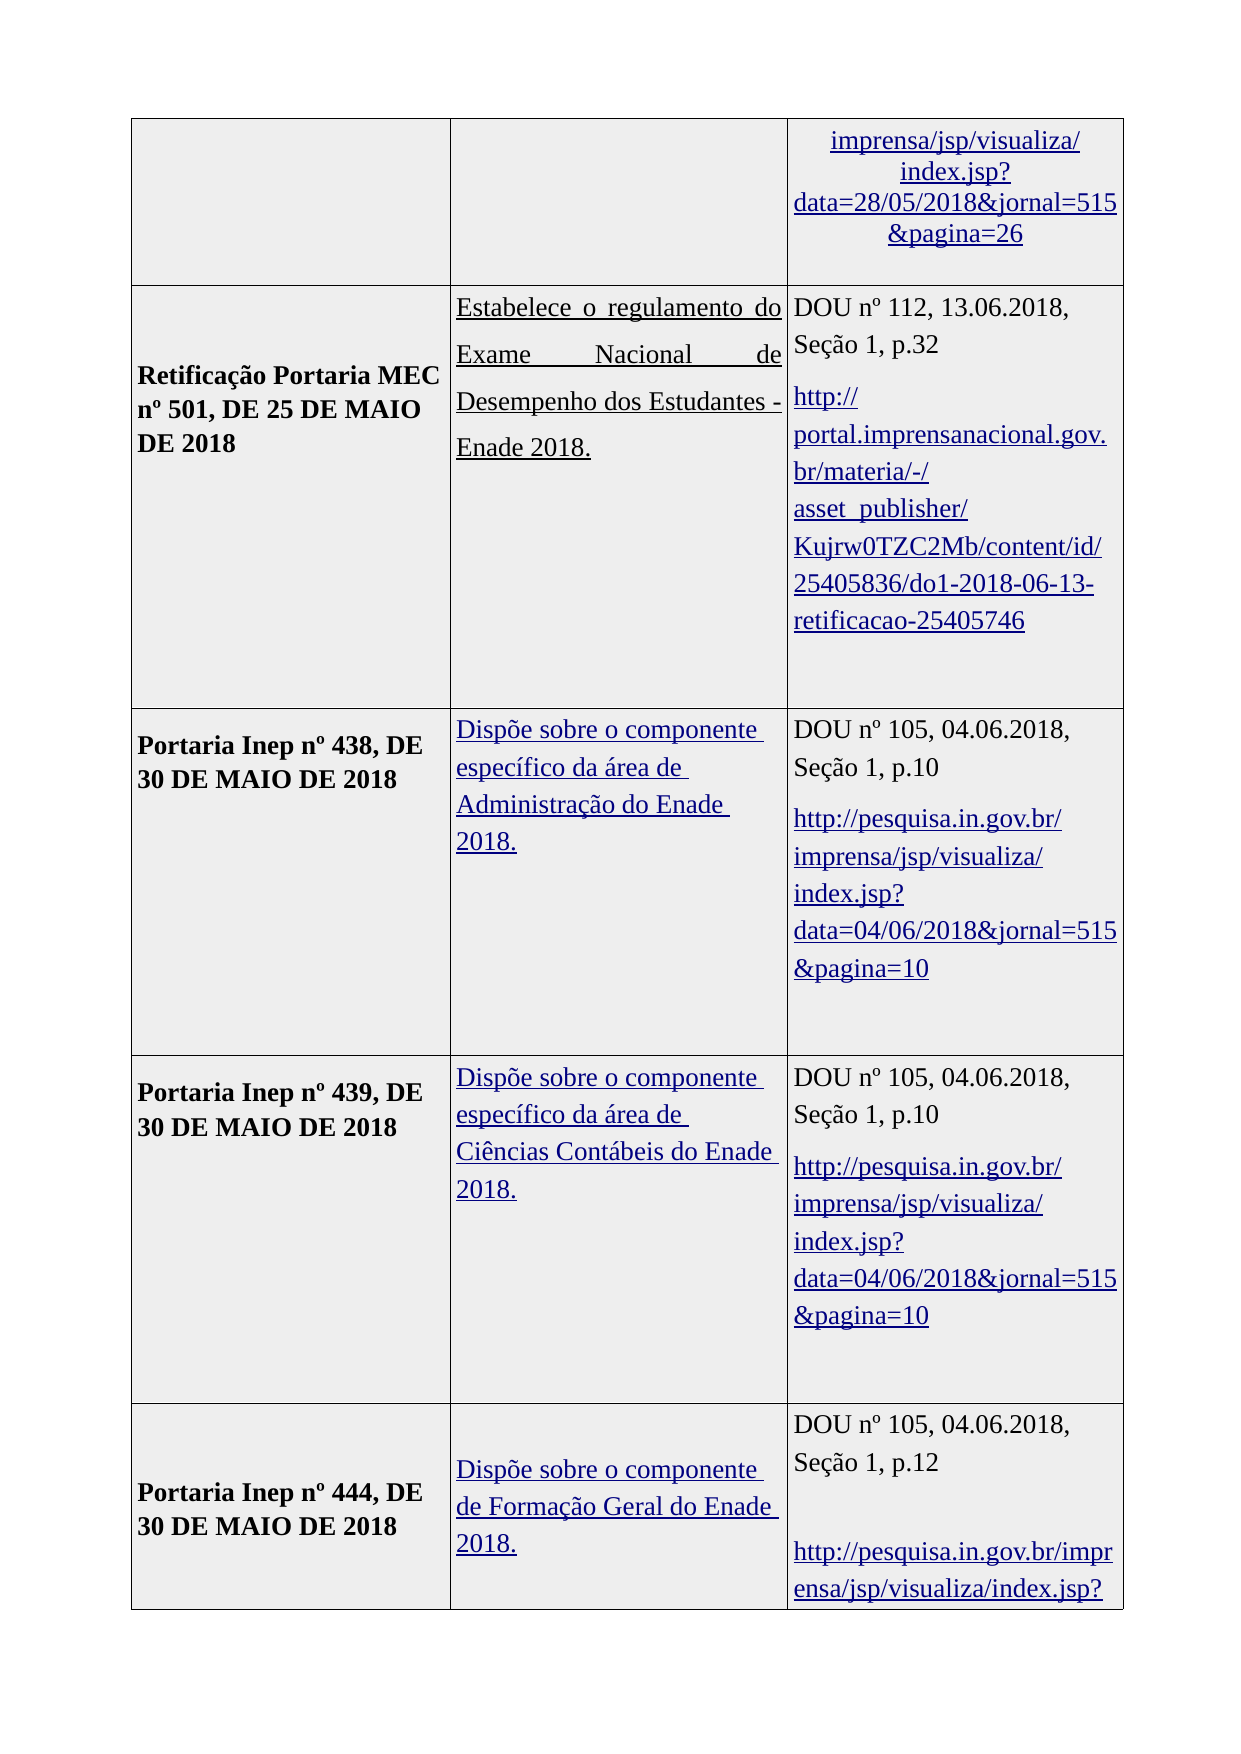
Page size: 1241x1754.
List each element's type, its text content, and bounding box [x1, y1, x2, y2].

table_cell [451, 119, 787, 285]
table_cell DOU nº 105, 04.06.2018, Seção 1, p.10 http://pesquisa.in.gov.br/imprensa/jsp/visualiza/index.jsp?data=04/06/2018&jornal=515&pagina=10 [788, 1056, 1123, 1402]
table_cell Portaria Inep nº 438, DE 30 DE MAIO DE 2018 [132, 709, 450, 1055]
table_cell DOU nº 105, 04.06.2018, Seção 1, p.10 http://pesquisa.in.gov.br/imprensa/jsp/visualiza/index.jsp?data=04/06/2018&jornal=515&pagina=10 [788, 709, 1123, 1055]
table_cell DOU nº 112, 13.06.2018, Seção 1, p.32 http://portal.imprensanacional.gov.br/materia/-/asset_publisher/Kujrw0TZC2Mb/content/id/25405836/do1-2018-06-13-retificacao-25405746 [788, 286, 1123, 707]
table_cell imprensa/jsp/visualiza/index.jsp?data=28/05/2018&jornal=515&pagina=26 [788, 119, 1123, 285]
table_cell Portaria Inep nº 444, DE 30 DE MAIO DE 2018 [132, 1404, 450, 1609]
table_cell Retificação Portaria MEC nº 501, DE 25 DE MAIO DE 2018 [132, 286, 450, 707]
table_cell DOU nº 105, 04.06.2018, Seção 1, p.12 http://pesquisa.in.gov.br/imprensa/jsp/visualiza/index.jsp? [788, 1404, 1123, 1609]
table_cell Dispõe sobre o componente específico da área de Ciências Contábeis do Enade 2018. [451, 1056, 787, 1402]
table_cell [132, 119, 450, 285]
table_cell Dispõe sobre o componente específico da área de Administração do Enade 2018. [451, 709, 787, 1055]
table_cell Estabelece o regulamento do Exame Nacional de Desempenho dos Estudantes - Enade 2018. [451, 286, 787, 707]
table_cell Portaria Inep nº 439, DE 30 DE MAIO DE 2018 [132, 1056, 450, 1402]
table_cell Dispõe sobre o componente de Formação Geral do Enade 2018. [451, 1404, 787, 1609]
